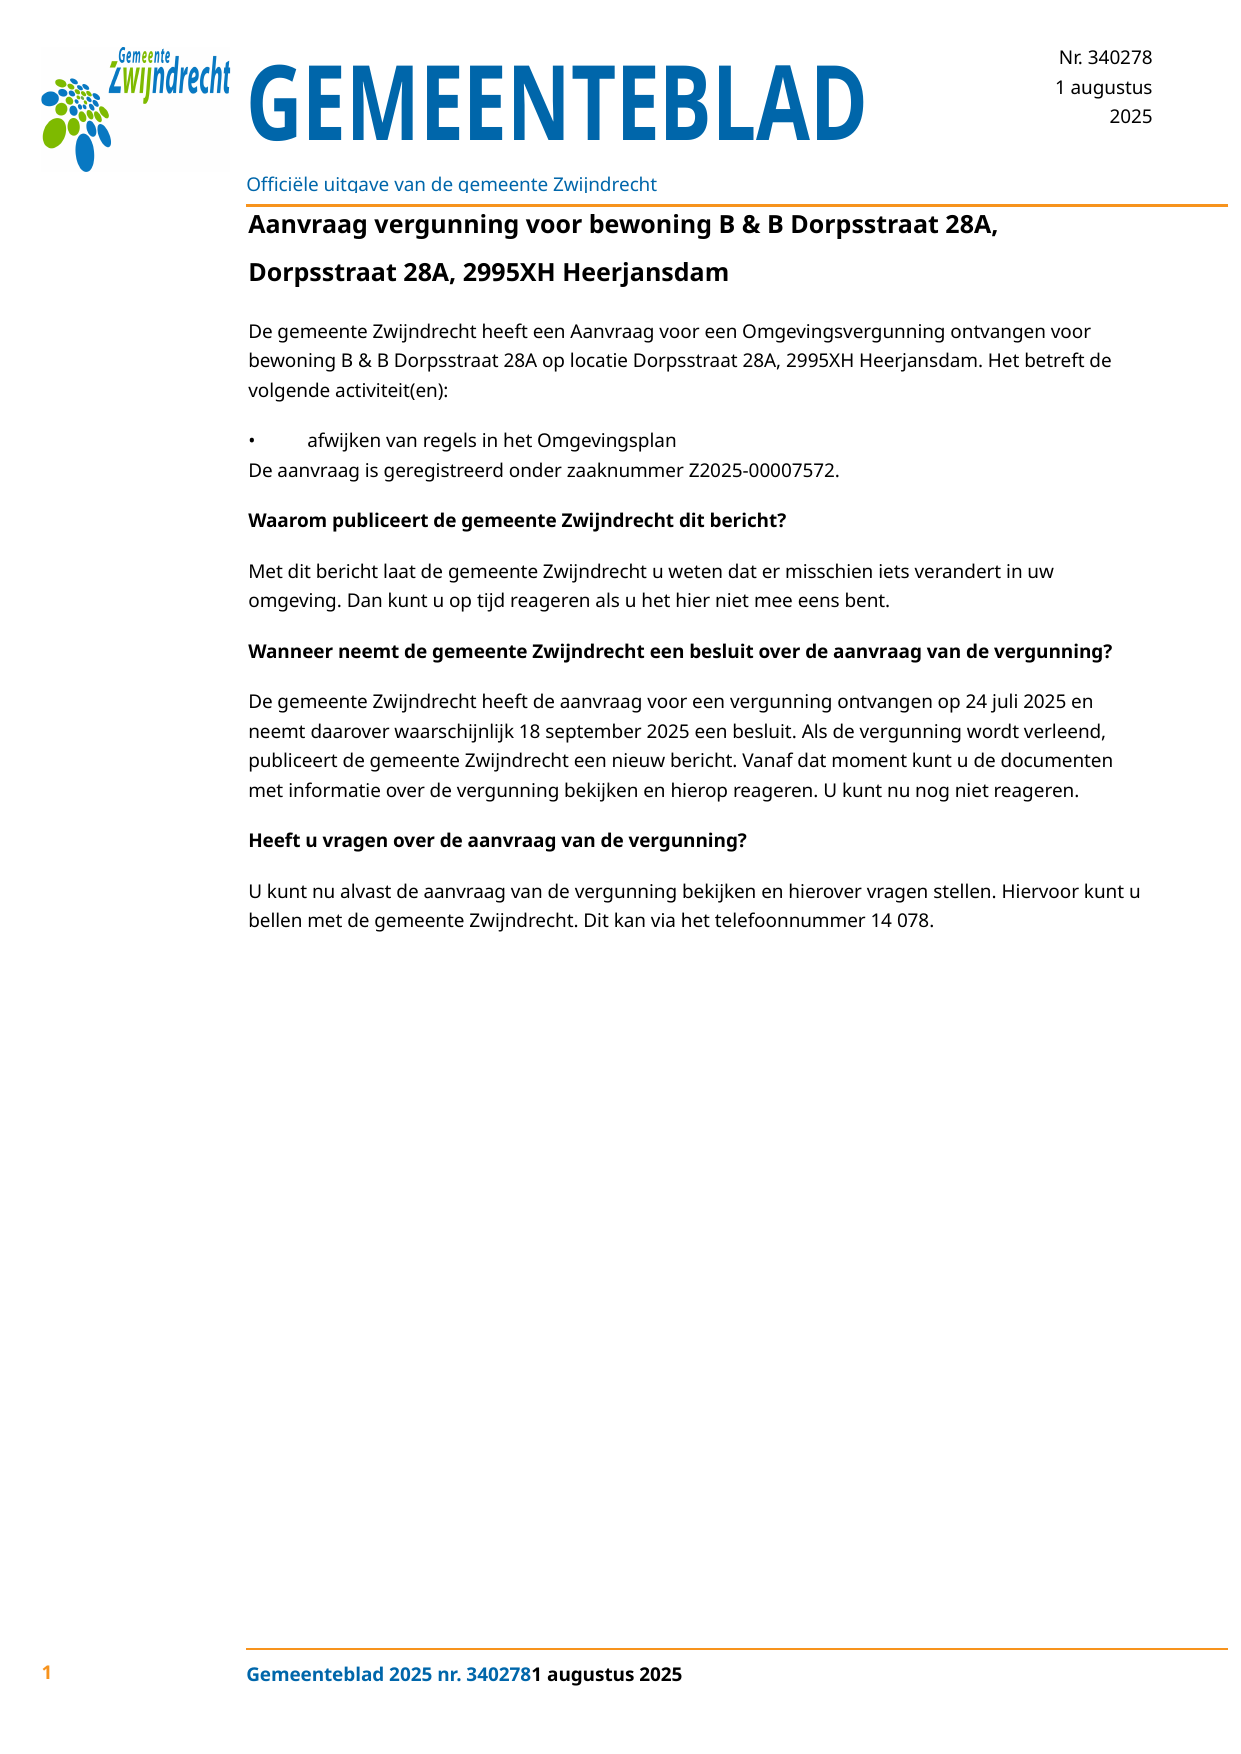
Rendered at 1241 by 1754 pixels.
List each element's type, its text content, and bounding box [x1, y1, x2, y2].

text De gemeente Zwijndrecht heeft de aanvraag voor een vergunning ontvangen op 24 juli 2025 en neemt daarover waarschijnlijk 18 september 2025 een besluit. Als de vergunning wordt verleend, publiceert de gemeente Zwijndrecht een nieuw bericht. Vanaf dat moment kunt u de documenten met informatie over de vergunning bekijken en hierop reageren. U kunt nu nog niet reageren. [248, 688, 1152, 803]
text De gemeente Zwijndrecht heeft een Aanvraag voor een Omgevingsvergunning ontvangen voor bewoning B & B Dorpsstraat 28A op locatie Dorpsstraat 28A, 2995XH Heerjansdam. Het betreft de volgende activiteit(en): [248, 318, 1152, 403]
text Aanvraag vergunning voor bewoning B & B Dorpsstraat 28A, Dorpsstraat 28A, 2995XH Heerjansdam [248, 207, 1152, 288]
text Wanneer neemt de gemeente Zwijndrecht een besluit over de aanvraag van de vergunning? [248, 638, 1152, 664]
text Heeft u vragen over de aanvraag van de vergunning? [248, 827, 1152, 853]
text Met dit bericht laat de gemeente Zwijndrecht u weten dat er misschien iets verandert in uw omgeving. Dan kunt u op tijd reageren als u het hier niet mee eens bent. [248, 558, 1152, 613]
picture [41, 47, 231, 172]
list afwijken van regels in het Omgevingsplan [248, 427, 1152, 453]
text De aanvraag is geregistreerd onder zaaknummer Z2025-00007572. [248, 457, 1152, 483]
text Waarom publiceert de gemeente Zwijndrecht dit bericht? [248, 507, 1152, 533]
text U kunt nu alvast de aanvraag van de vergunning bekijken en hierover vragen stellen. Hiervoor kunt u bellen met de gemeente Zwijndrecht. Dit kan via het telefoonnummer 14 078. [248, 878, 1152, 933]
